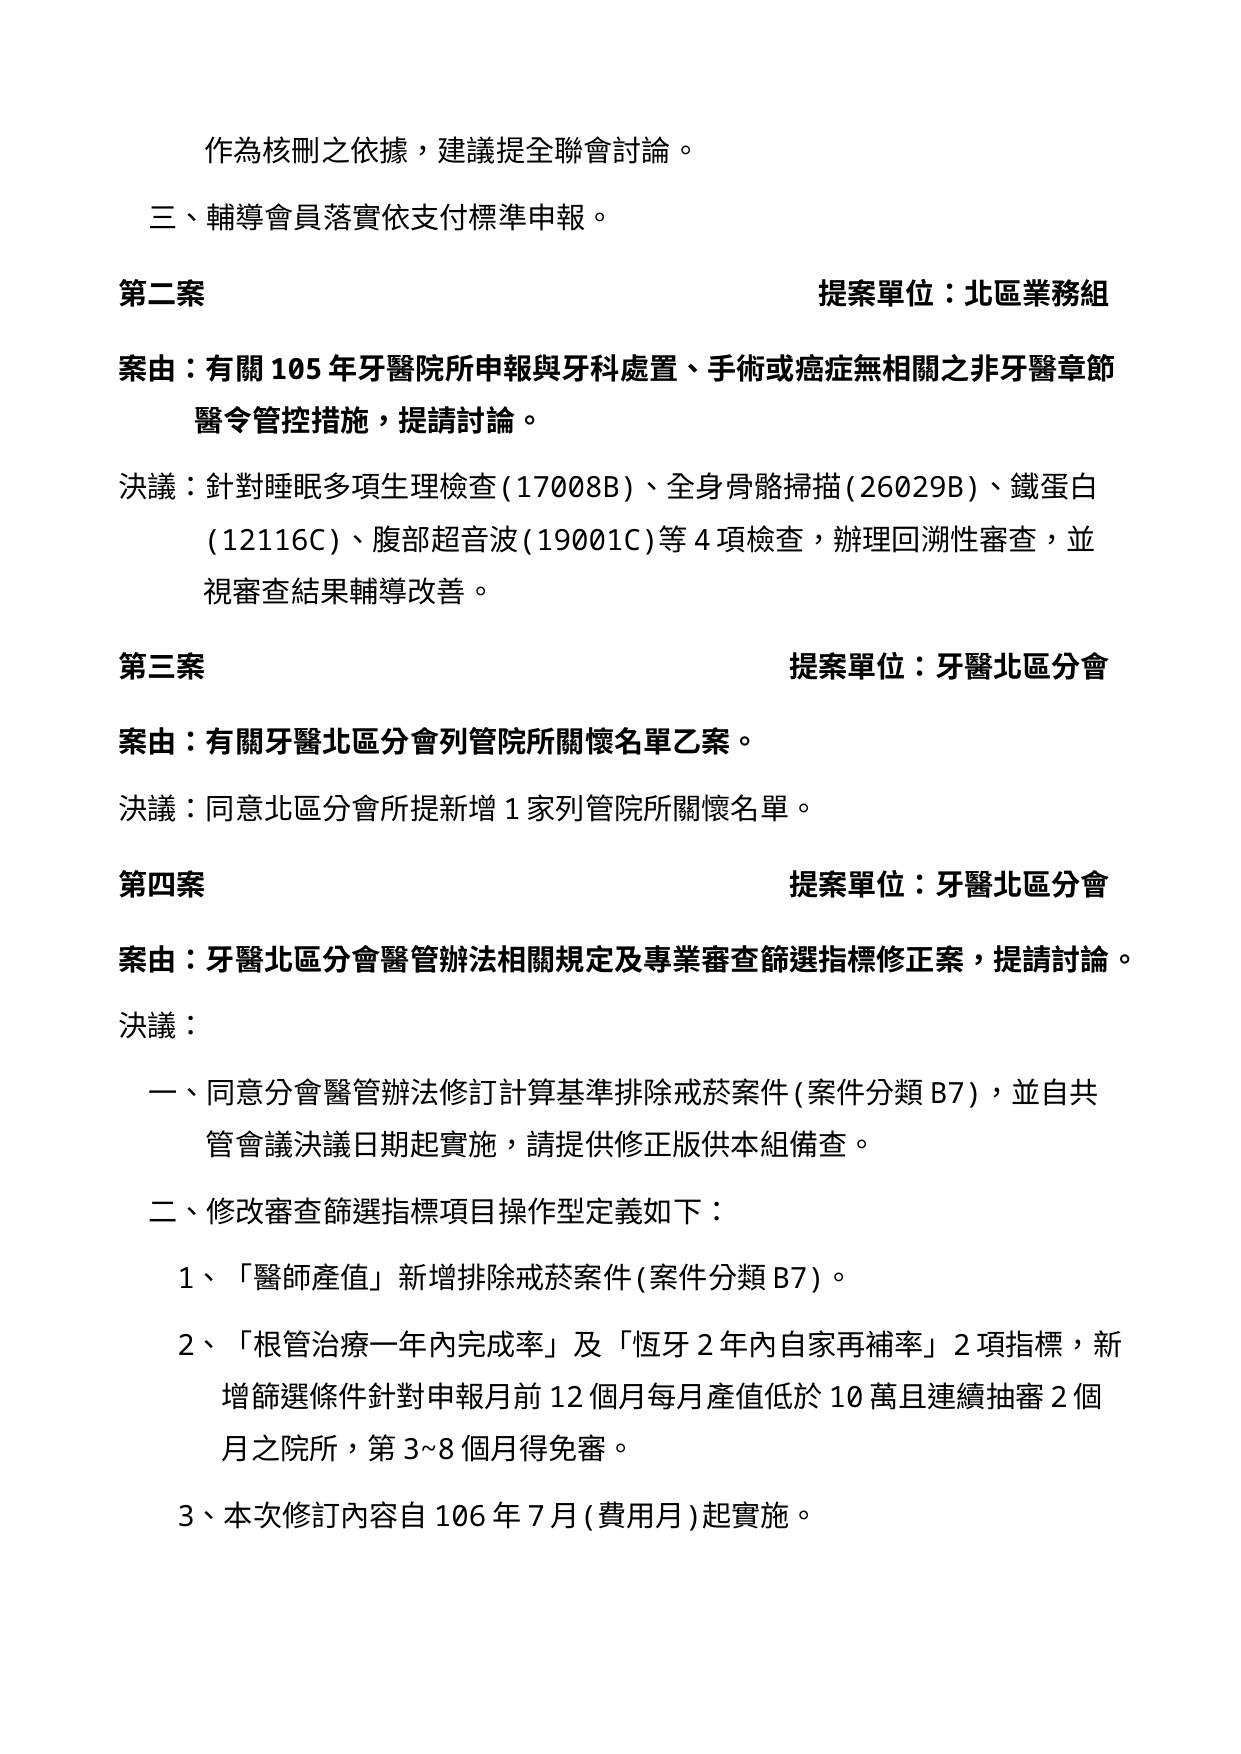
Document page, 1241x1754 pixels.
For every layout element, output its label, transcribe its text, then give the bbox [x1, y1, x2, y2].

text 案由：有關105年牙醫院所申報與牙科處置、手術或癌症無相關之非牙醫章節醫令管控措施，提請討論。 [118, 336, 1122, 440]
text 一、同意分會醫管辦法修訂計算基準排除戒菸案件(案件分類B7)，並自共管會議決議日期起實施，請提供修正版供本組備查。 [148, 1060, 1122, 1164]
text 1、「醫師產值」新增排除戒菸案件(案件分類B7)。 [177, 1245, 1122, 1297]
text 2、「根管治療一年內完成率」及「恆牙2年內自家再補率」2項指標，新增篩選條件針對申報月前12個月每月產值低於10萬且連續抽審2個月之院所，第3~8個月得免審。 [177, 1312, 1122, 1468]
text 決議：同意北區分會所提新增1家列管院所關懷名單。 [118, 776, 1122, 828]
text 第二案 提案單位：北區業務組 [118, 270, 1122, 312]
text 二、修改審查篩選指標項目操作型定義如下： [148, 1179, 1122, 1231]
text 三、輔導會員落實依支付標準申報。 [148, 185, 1122, 237]
text 作為核刪之依據，建議提全聯會討論。 [148, 118, 1122, 170]
text 3、本次修訂內容自106年7月(費用月)起實施。 [177, 1483, 1122, 1535]
text 第三案 提案單位：牙醫北區分會 [118, 644, 1122, 686]
text 決議：針對睡眠多項生理檢查(17008B)、全身骨骼掃描(26029B)、鐵蛋白(12116C)、腹部超音波(19001C)等4項檢查，辦理回溯性審查，並視審查結果輔導改善。 [118, 454, 1122, 611]
text 決議： [118, 993, 1122, 1045]
text 第四案 提案單位：牙醫北區分會 [118, 861, 1122, 903]
text 案由：有關牙醫北區分會列管院所關懷名單乙案。 [118, 709, 1122, 761]
text 案由：牙醫北區分會醫管辦法相關規定及專業審查篩選指標修正案，提請討論。 [118, 927, 1122, 979]
